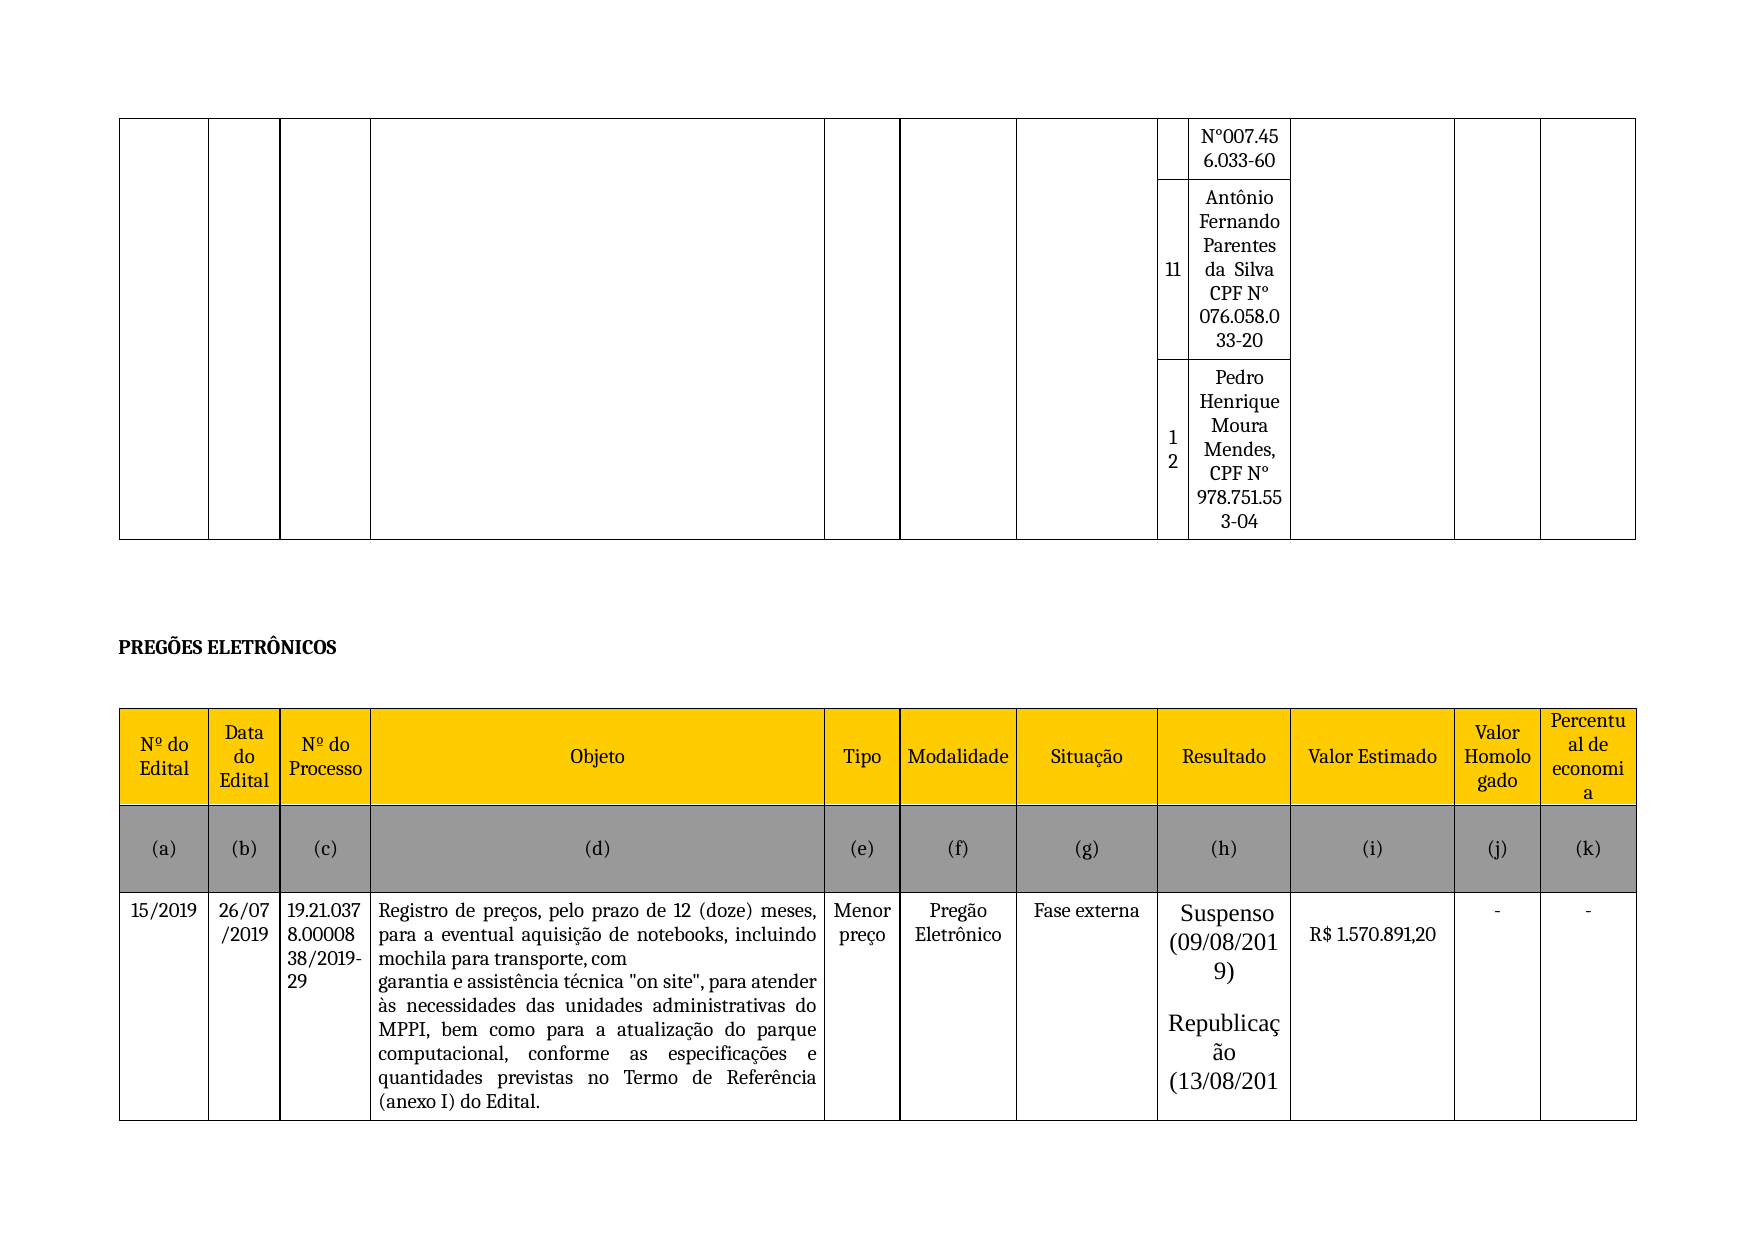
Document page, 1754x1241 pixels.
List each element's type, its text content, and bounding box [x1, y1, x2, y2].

table_cell [371, 119, 824, 539]
table_cell (a) [120, 806, 208, 892]
table_cell (k) [1541, 806, 1636, 892]
table_cell [120, 119, 208, 539]
text PREGÕES ELETRÔNICOS [118, 636, 1636, 660]
table_cell R$ 1.570.891,20 [1291, 893, 1454, 1120]
table_cell (h) [1158, 806, 1290, 892]
table_cell [901, 119, 1016, 539]
table_header Valor Estimado [1291, 709, 1454, 804]
table_cell (i) [1291, 806, 1454, 892]
table_cell Pedro Henrique Moura Mendes, CPF N° 978.751.553-04 [1189, 360, 1290, 539]
table_header Situação [1017, 709, 1157, 804]
table_cell [1455, 119, 1540, 539]
table_cell Pregão Eletrônico [901, 893, 1016, 1120]
table_cell [209, 119, 279, 539]
table_cell - [1541, 893, 1636, 1120]
table_cell (c) [281, 806, 370, 892]
table_header Nº do Processo [281, 709, 370, 804]
table_cell - [1455, 893, 1540, 1120]
table_cell (g) [1017, 806, 1157, 892]
table_header Modalidade [901, 709, 1016, 804]
table_cell - [825, 119, 899, 539]
table_cell 26/07/2019 [209, 893, 279, 1120]
table_cell (f) [901, 806, 1016, 892]
table_header Tipo [825, 709, 899, 804]
table_cell 11 [1158, 180, 1188, 359]
table_cell [281, 119, 370, 539]
table_header Data do Edital [209, 709, 279, 804]
table_cell Fase externa [1017, 893, 1157, 1120]
table_cell [1291, 119, 1454, 539]
table_header Resultado [1158, 709, 1290, 804]
table_header Valor Homologado [1455, 709, 1540, 804]
table_cell Suspenso (09/08/2019) Republicação (13/08/201 [1158, 893, 1290, 1120]
table_cell Antônio Fernando Parentes da Silva CPF N° 076.058.033-20 [1189, 180, 1290, 359]
table_header Nº do Edital [120, 709, 208, 804]
table_cell [1158, 119, 1188, 178]
table_cell 12 [1158, 360, 1188, 539]
table_cell Menor preço [825, 893, 899, 1120]
table_cell N°007.456.033-60 [1189, 119, 1290, 178]
table_header Objeto [371, 709, 824, 804]
table_cell (d) [371, 806, 824, 892]
table_cell [1017, 119, 1157, 539]
table_cell (j) [1455, 806, 1540, 892]
table_cell (b) [209, 806, 279, 892]
table_cell - [1541, 119, 1635, 539]
table_cell (e) [825, 806, 899, 892]
table_header Percentual de economia [1541, 709, 1636, 804]
table_cell Registro de preços, pelo prazo de 12 (doze) meses, para a eventual aquisição de notebooks, incluindo mochila para transporte, com garantia e assistência técnica "on site", para atender às necessidades das unidades administrativas do MPPI, bem como para a atualização do parque computacional, conforme as especificações e quantidades previstas no Termo de Referência (anexo I) do Edital. [371, 893, 824, 1120]
table_cell 15/2019 [120, 893, 208, 1120]
table_cell 19.21.0378.0000838/2019-29 [281, 893, 370, 1120]
